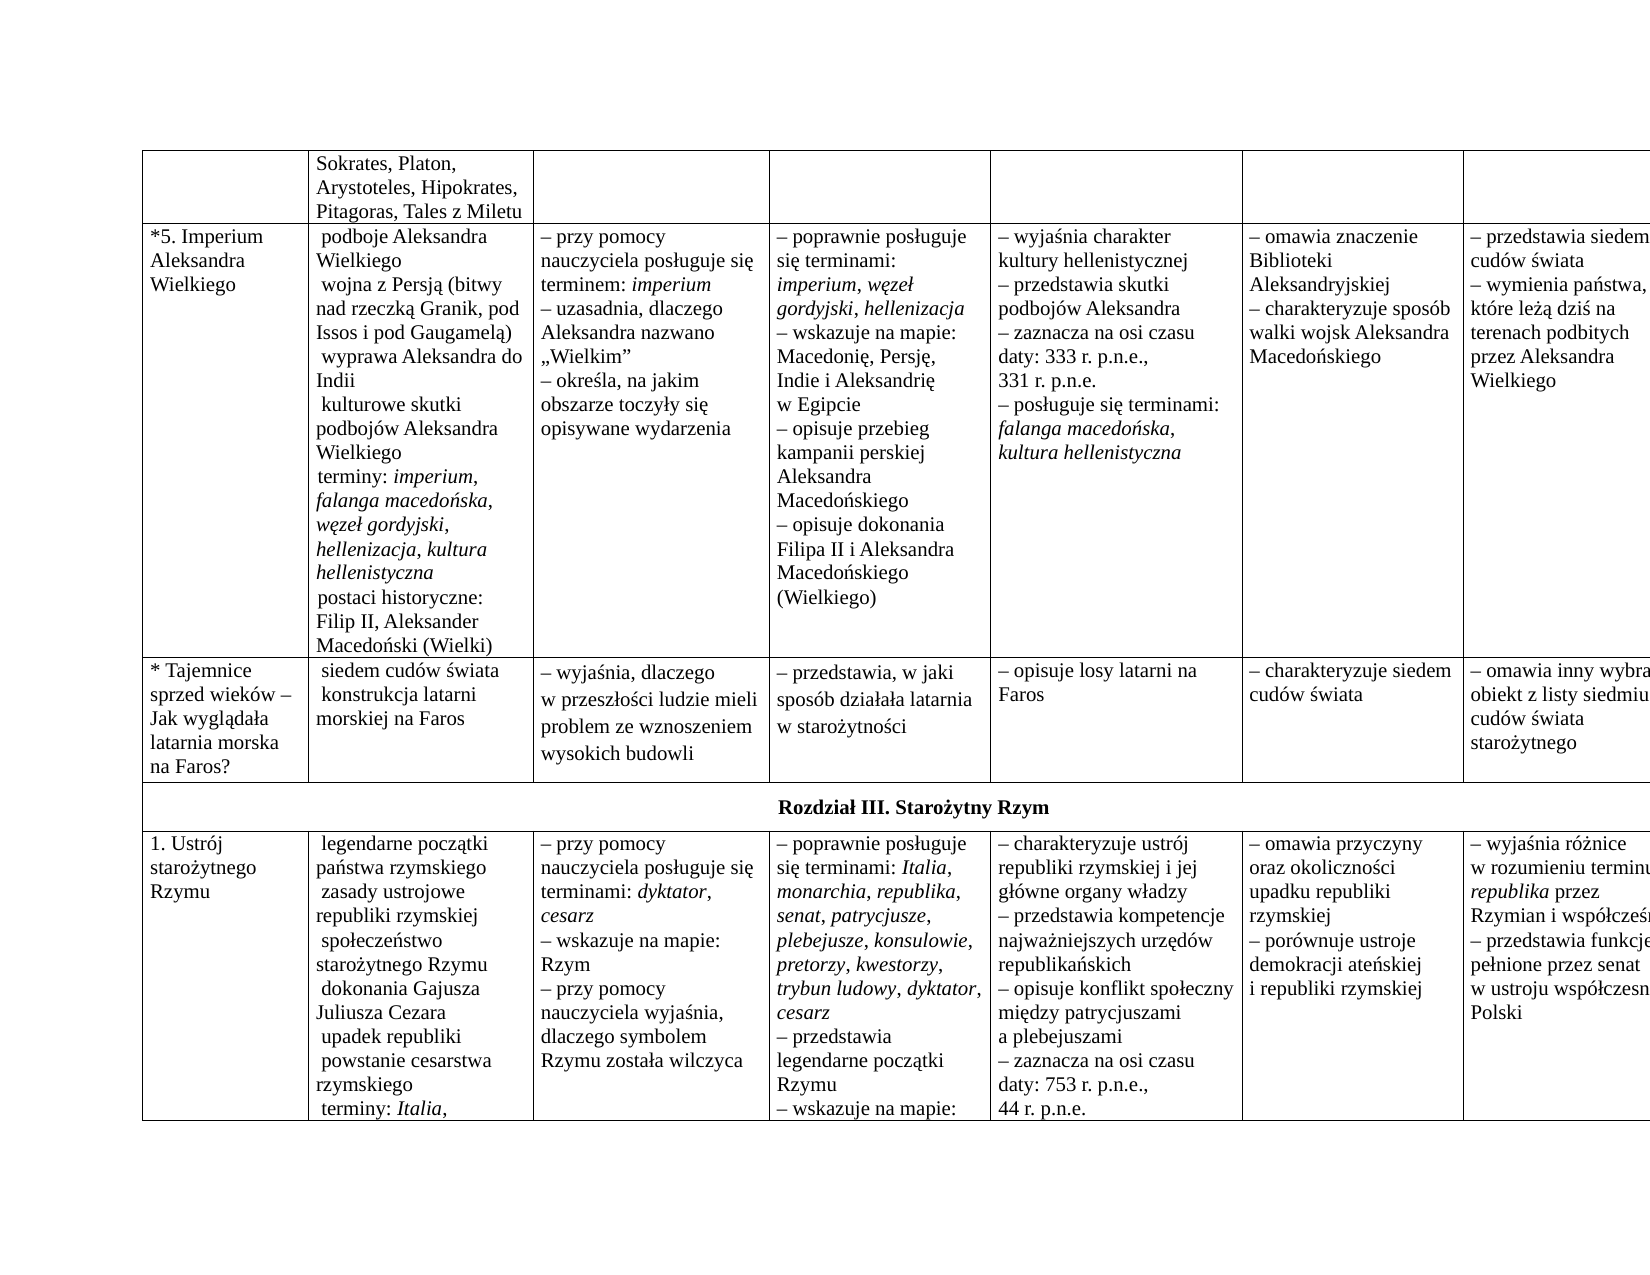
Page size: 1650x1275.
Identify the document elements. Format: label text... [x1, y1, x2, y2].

table_cell – przy pomocy nauczyciela posługuje się terminami: dyktator, cesarz – wskazuje na mapie: Rzym – przy pomocy nauczyciela wyjaśnia, dlaczego symbolem Rzymu została wilczyca [534, 832, 769, 1120]
table_cell [770, 151, 990, 223]
table_cell – opisuje losy latarni na Faros [991, 658, 1242, 782]
table_cell [991, 151, 1242, 223]
table_cell * Tajemnice sprzed wieków – Jak wyglądała latarnia morska na Faros? [143, 658, 308, 782]
table_cell 1. Ustrój starożytnego Rzymu [143, 832, 308, 1120]
table_cell – poprawnie posługuje się terminami: Italia, monarchia, republika, senat, patrycjusze, plebejusze, konsulowie, pretorzy, kwestorzy, trybun ludowy, dyktator, cesarz – przedstawia legendarne początki Rzymu – wskazuje na mapie: [770, 832, 990, 1120]
table_cell – przedstawia siedem cudów świata – wymienia państwa, które leżą dziś na terenach podbitych przez Aleksandra Wielkiego [1464, 224, 1650, 657]
table_cell legendarne początki państwa rzymskiego zasady ustrojowe republiki rzymskiej społeczeństwo starożytnego Rzymu dokonania Gajusza Juliusza Cezara upadek republiki powstanie cesarstwa rzymskiego terminy: Italia, [309, 832, 533, 1120]
table_cell Rozdział III. Starożytny Rzym [143, 783, 1650, 831]
table_cell – charakteryzuje ustrój republiki rzymskiej i jej główne organy władzy – przedstawia kompetencje najważniejszych urzędów republikańskich – opisuje konflikt społeczny między patrycjuszami a plebejuszami – zaznacza na osi czasu daty: 753 r. p.n.e., 44 r. p.n.e. [991, 832, 1242, 1120]
table_cell – poprawnie posługuje się terminami: imperium, węzeł gordyjski, hellenizacja – wskazuje na mapie: Macedonię, Persję, Indie i Aleksandrię w Egipcie – opisuje przebieg kampanii perskiej Aleksandra Macedońskiego – opisuje dokonania Filipa II i Aleksandra Macedońskiego (Wielkiego) [770, 224, 990, 657]
table_cell [143, 151, 308, 223]
table_cell [1243, 151, 1463, 223]
table_cell Sokrates, Platon, Arystoteles, Hipokrates, Pitagoras, Tales z Miletu [309, 151, 533, 223]
table_cell – omawia przyczyny oraz okoliczności upadku republiki rzymskiej – porównuje ustroje demokracji ateńskiej i republiki rzymskiej [1243, 832, 1463, 1120]
table_cell – charakteryzuje siedem cudów świata [1243, 658, 1463, 782]
table_cell – wyjaśnia, dlaczego w przeszłości ludzie mieli problem ze wznoszeniem wysokich budowli [534, 658, 769, 782]
table_cell – przy pomocy nauczyciela posługuje się terminem: imperium – uzasadnia, dlaczego Aleksandra nazwano „Wielkim” – określa, na jakim obszarze toczyły się opisywane wydarzenia [534, 224, 769, 657]
table_cell siedem cudów świata konstrukcja latarni morskiej na Faros [309, 658, 533, 782]
table_cell – wyjaśnia różnice w rozumieniu terminu republika przez Rzymian i współcześnie – przedstawia funkcje pełnione przez senat w ustroju współczesnej Polski [1464, 832, 1650, 1120]
table_cell [534, 151, 769, 223]
table_cell podboje Aleksandra Wielkiego wojna z Persją (bitwy nad rzeczką Granik, pod Issos i pod Gaugamelą) wyprawa Aleksandra do Indii kulturowe skutki podbojów Aleksandra Wielkiego terminy: imperium, falanga macedońska, węzeł gordyjski, hellenizacja, kultura hellenistyczna postaci historyczne: Filip II, Aleksander Macedoński (Wielki) [309, 224, 533, 657]
table_cell – wyjaśnia charakter kultury hellenistycznej – przedstawia skutki podbojów Aleksandra – zaznacza na osi czasu daty: 333 r. p.n.e., 331 r. p.n.e. – posługuje się terminami: falanga macedońska, kultura hellenistyczna [991, 224, 1242, 657]
table_cell – przedstawia, w jaki sposób działała latarnia w starożytności [770, 658, 990, 782]
table_cell – charakteryzuje rolę kultury w życiu społecznym – przybliża postać i dokonania Archimedesa – podaje przykłady wpływu dokonań starożytnych Greków na współczesną kulturę i naukę [1464, 151, 1650, 223]
table_cell – omawia inny wybrany obiekt z listy siedmiu cudów świata starożytnego [1464, 658, 1650, 782]
table_cell *5. Imperium Aleksandra Wielkiego [143, 224, 308, 657]
table_cell – omawia znaczenie Biblioteki Aleksandryjskiej – charakteryzuje sposób walki wojsk Aleksandra Macedońskiego [1243, 224, 1463, 657]
